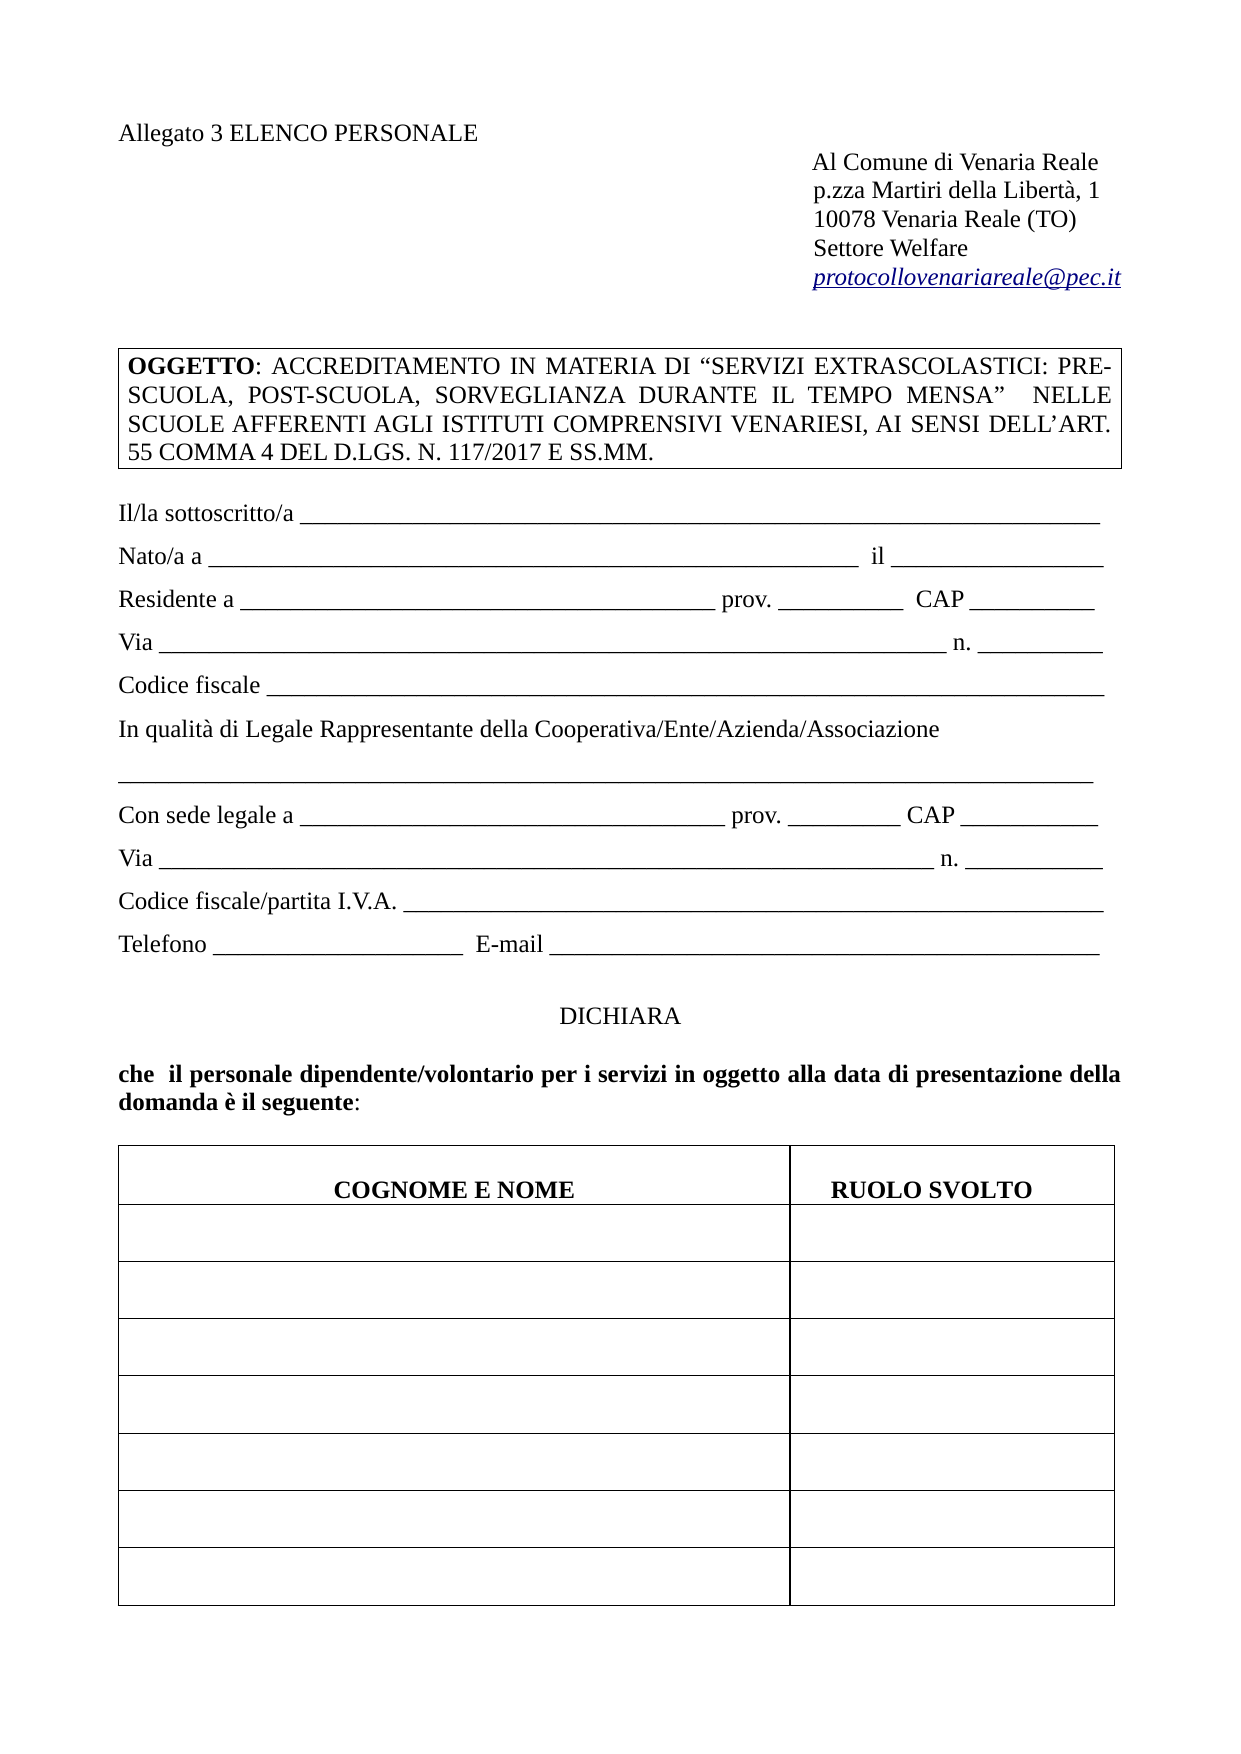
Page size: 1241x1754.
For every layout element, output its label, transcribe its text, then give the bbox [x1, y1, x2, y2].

table_cell [119, 1548, 789, 1604]
text Codice fiscale/partita I.V.A. ________________________________________________________ [118, 886, 1122, 915]
text p.zza Martiri della Libertà, 1 [782, 176, 1122, 204]
table_cell [119, 1319, 789, 1375]
table_header RUOLO SVOLTO [791, 1146, 1114, 1203]
text Residente a ______________________________________ prov. __________ CAP __________ [118, 584, 1122, 613]
table_cell [119, 1205, 789, 1261]
text Con sede legale a __________________________________ prov. _________ CAP ___________ [118, 800, 1122, 829]
table_cell [119, 1434, 789, 1490]
text DICHIARA [118, 1001, 1122, 1030]
table_header COGNOME E NOME [119, 1146, 789, 1203]
table_cell [791, 1434, 1114, 1490]
table_cell [791, 1205, 1114, 1261]
text Via _______________________________________________________________ n. __________ [118, 627, 1122, 656]
text protocollovenariareale@pec.it [708, 262, 1122, 291]
table_cell [791, 1491, 1114, 1547]
table_cell [119, 1262, 789, 1318]
text Telefono ____________________ E-mail ____________________________________________ [118, 929, 1122, 958]
table_cell [791, 1376, 1114, 1433]
text Codice fiscale ___________________________________________________________________ [118, 671, 1122, 699]
table_cell [791, 1262, 1114, 1318]
text ______________________________________________________________________________ [118, 757, 1122, 786]
text Allegato 3 ELENCO PERSONALE [118, 118, 1122, 147]
table_cell [791, 1548, 1114, 1604]
table_cell [791, 1319, 1114, 1375]
table_cell [119, 1376, 789, 1433]
text Nato/a a ____________________________________________________ il _________________ [118, 541, 1122, 570]
text In qualità di Legale Rappresentante della Cooperativa/Ente/Azienda/Associazione [118, 714, 1122, 742]
text OGGETTO: ACCREDITAMENTO IN MATERIA DI “SERVIZI EXTRASCOLASTICI: PRE-SCUOLA, POST-SCUOLA, SORVEGLIANZA DURANTE IL TEMPO MENSA” NELLE SCUOLE AFFERENTI AGLI ISTITUTI COMPRENSIVI VENARIESI, AI SENSI DELL’ART. 55 COMMA 4 DEL D.LGS. N. 117/2017 E SS.MM. [119, 349, 1121, 468]
text Il/la sottoscritto/a ________________________________________________________________ [118, 498, 1122, 527]
text che il personale dipendente/volontario per i servizi in oggetto alla data di presentazione della domanda è il seguente: [118, 1059, 1122, 1116]
text Settore Welfare [708, 233, 1122, 262]
text 10078 Venaria Reale (TO) [708, 204, 1122, 233]
table_cell [119, 1491, 789, 1547]
text Al Comune di Venaria Reale [708, 147, 1122, 176]
text Via ______________________________________________________________ n. ___________ [118, 843, 1122, 872]
